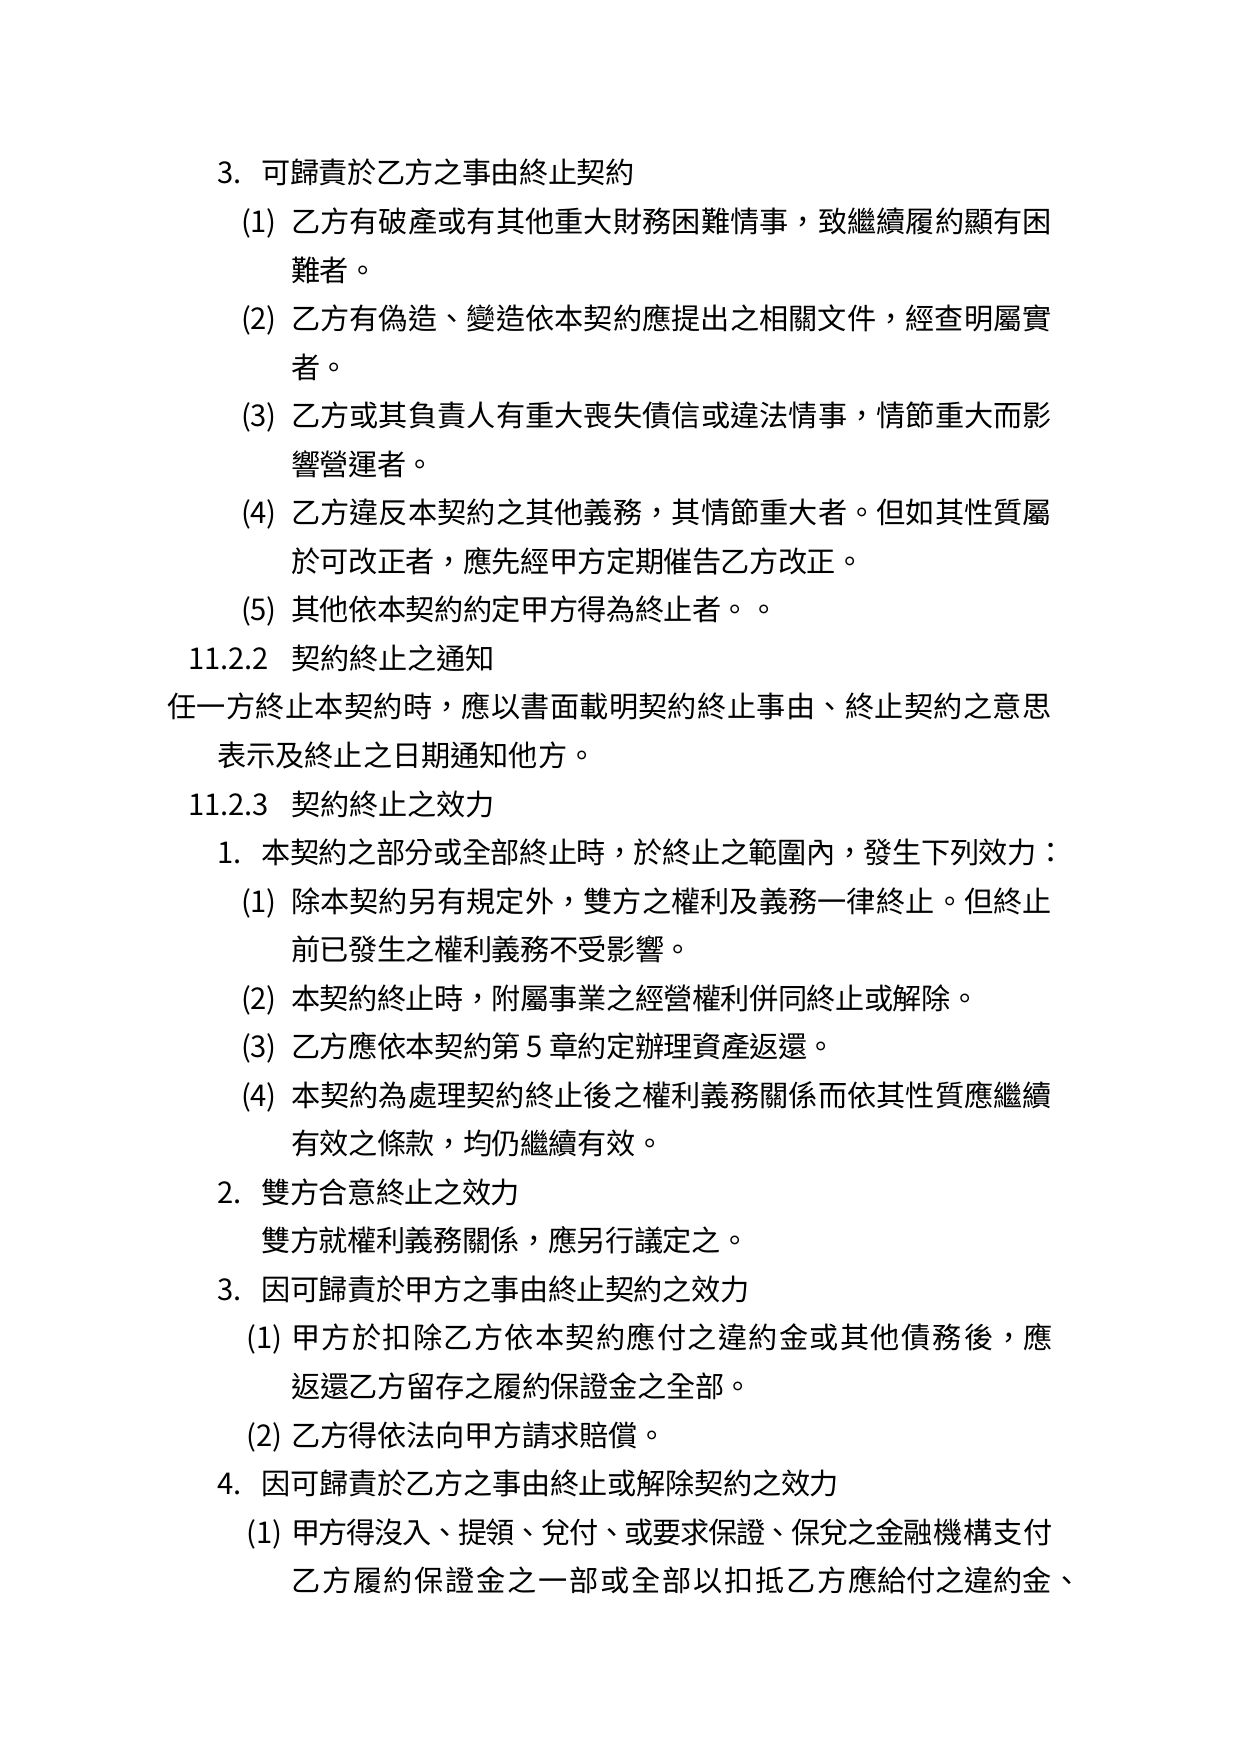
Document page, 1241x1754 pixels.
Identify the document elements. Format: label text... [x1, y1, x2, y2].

list 本契約之部分或全部終止時，於終止之範圍內，發生下列效力： [217, 829, 1053, 872]
list 因可歸責於乙方之事由終止或解除契約之效力 [217, 1461, 1053, 1503]
list 乙方或其負責人有重大喪失債信或違法情事，情節重大而影響營運者。 [241, 393, 1053, 483]
list 因可歸責於甲方之事由終止契約之效力 [217, 1266, 1053, 1309]
text 任一方終止本契約時，應以書面載明契約終止事由、終止契約之意思表示及終止之日期通知他方。 [167, 684, 1053, 775]
list 乙方有偽造、變造依本契約應提出之相關文件，經查明屬實者。 [241, 296, 1053, 386]
list 契約終止之效力 [188, 781, 1053, 823]
list 契約終止之通知 [188, 635, 1053, 678]
list 本契約終止時，附屬事業之經營權利併同終止或解除。 [241, 975, 1053, 1017]
list 可歸責於乙方之事由終止契約 [217, 150, 1053, 192]
list 乙方違反本契約之其他義務，其情節重大者。但如其性質屬於可改正者，應先經甲方定期催告乙方改正。 [241, 490, 1053, 581]
list 甲方於扣除乙方依本契約應付之違約金或其他債務後，應返還乙方留存之履約保證金之全部。 [247, 1315, 1053, 1406]
list 雙方合意終止之效力 [217, 1169, 1053, 1212]
list 雙方就權利義務關係，應另行議定之。 [261, 1218, 1053, 1260]
list 乙方應依本契約第 5 章約定辦理資產返還。 [241, 1024, 1053, 1066]
list 乙方有破產或有其他重大財務困難情事，致繼續履約顯有困難者。 [241, 198, 1053, 289]
list 甲方得沒入、提領、兌付、或要求保證、保兌之金融機構支付乙方履約保證金之一部或全部以扣抵乙方應給付之違約金、損害賠償及其他依本契約甲方有權向乙方請求支付之費用 [247, 1509, 1053, 1600]
list 除本契約另有規定外，雙方之權利及義務一律終止。但終止前已發生之權利義務不受影響。 [241, 878, 1053, 969]
list 本契約為處理契約終止後之權利義務關係而依其性質應繼續有效之條款，均仍繼續有效。 [241, 1072, 1053, 1163]
list 乙方得依法向甲方請求賠償。 [247, 1412, 1053, 1454]
list 其他依本契約約定甲方得為終止者。。 [241, 587, 1053, 629]
